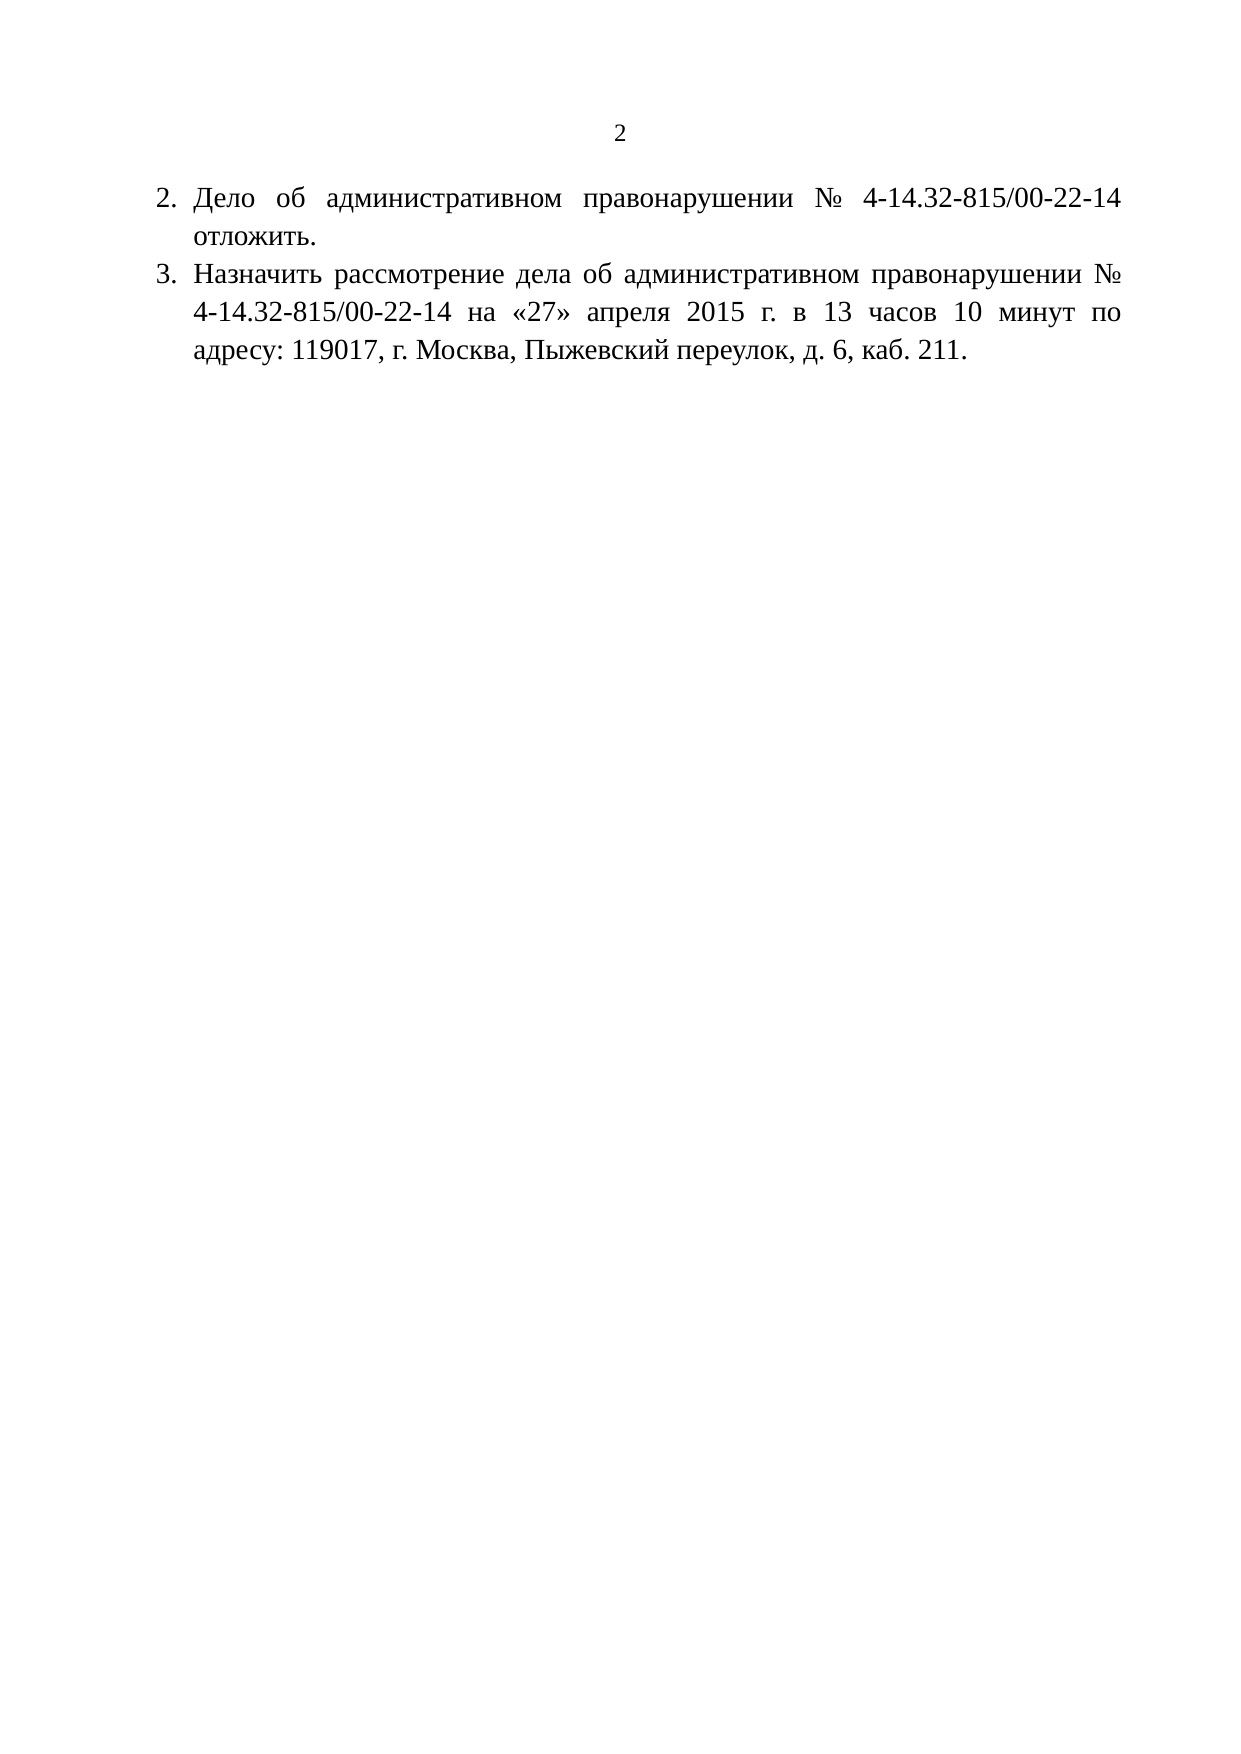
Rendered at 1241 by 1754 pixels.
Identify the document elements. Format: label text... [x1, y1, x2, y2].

list Дело об административном правонарушении № 4-14.32-815/00-22-14 отложить. [156, 176, 1122, 252]
list Назначить рассмотрение дела об административном правонарушении № 4-14.32-815/00-22-14 на «27» апреля 2015 г. в 13 часов 10 минут по адресу: 119017, г. Москва, Пыжевский переулок, д. 6, каб. 211. [156, 252, 1122, 365]
